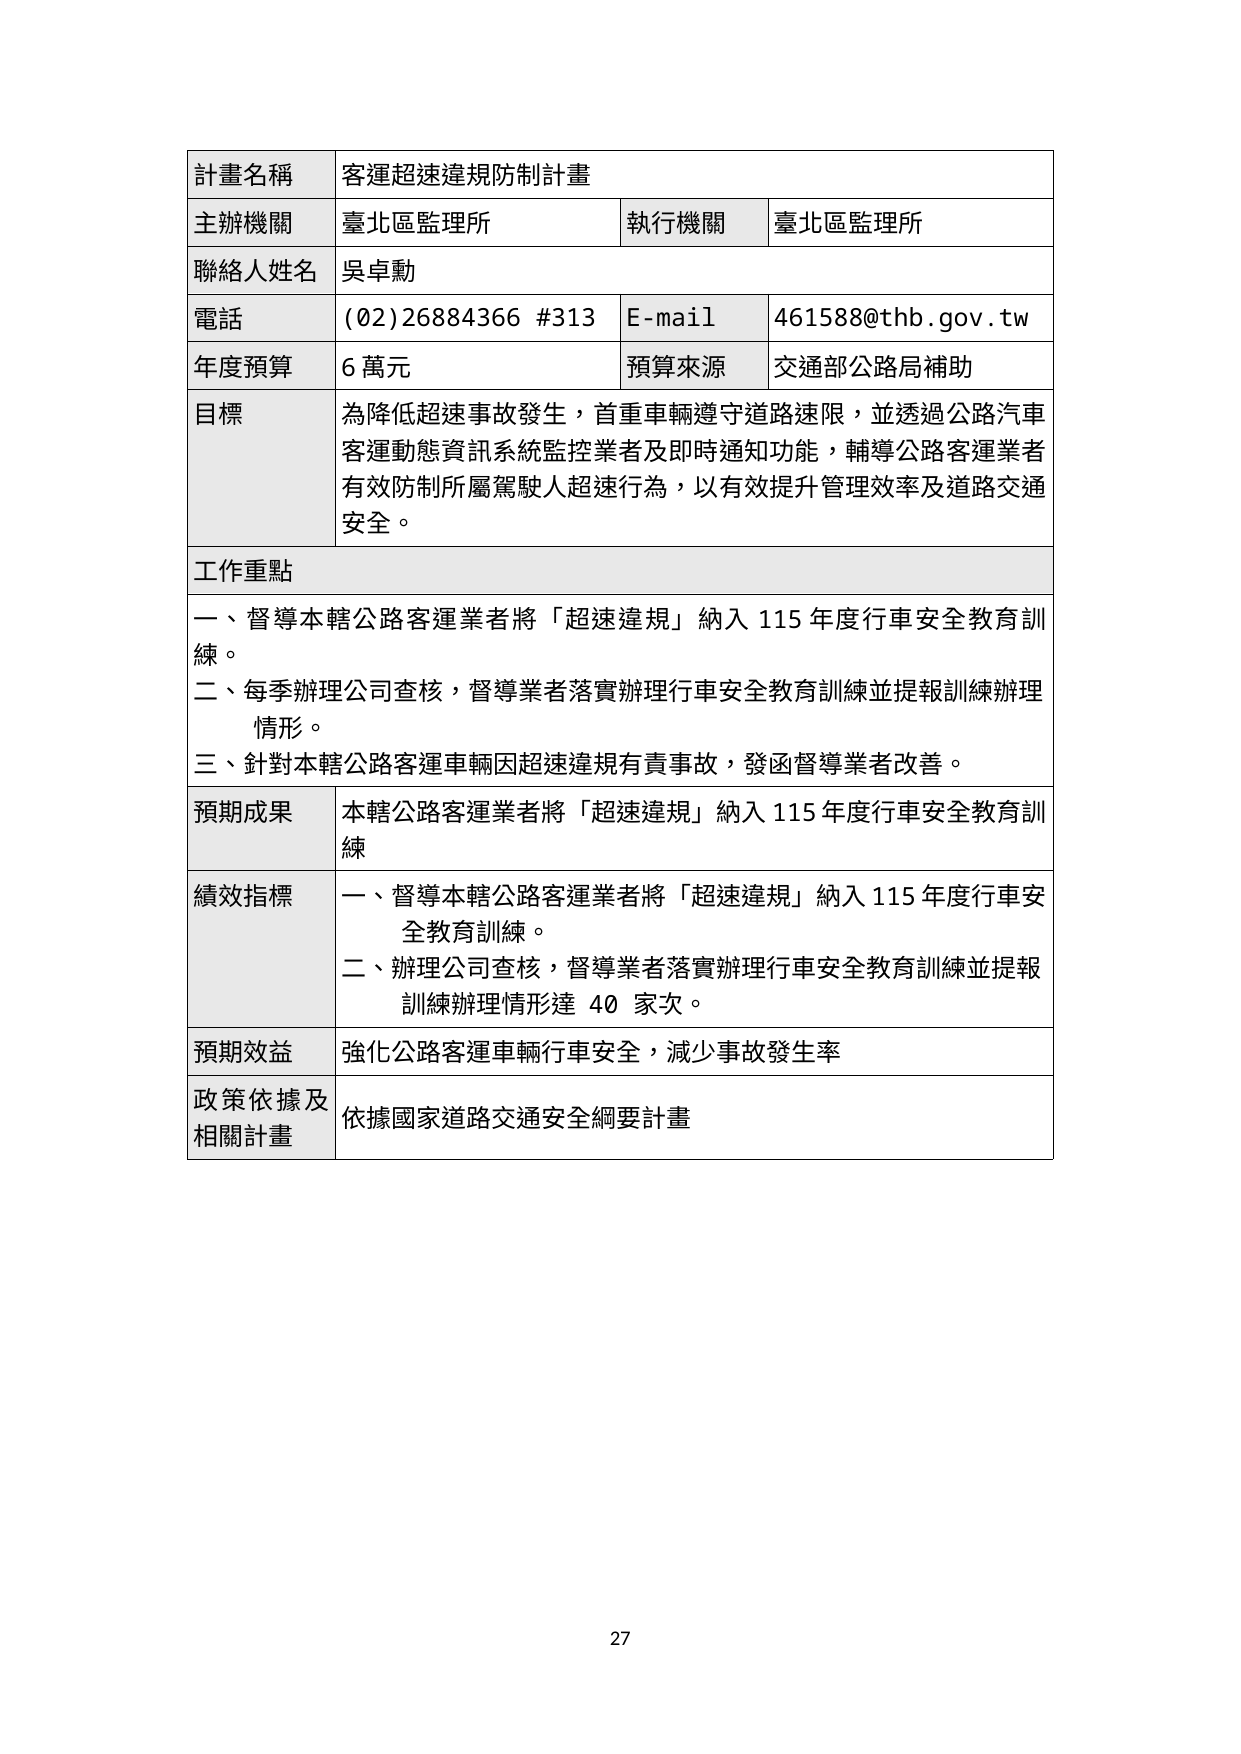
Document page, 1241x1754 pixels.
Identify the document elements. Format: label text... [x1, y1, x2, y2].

table_cell 年度預算 [188, 342, 335, 389]
table_cell (02)26884366 #313 [336, 295, 620, 341]
table_cell 主辦機關 [188, 199, 335, 246]
table_cell 為降低超速事故發生，首重車輛遵守道路速限，並透過公路汽車客運動態資訊系統監控業者及即時通知功能，輔導公路客運業者有效防制所屬駕駛人超速行為，以有效提升管理效率及道路交通安全。 [336, 390, 1053, 546]
table_cell 目標 [188, 390, 335, 546]
table_cell 本轄公路客運業者將「超速違規」納入115年度行車安全教育訓練 [336, 787, 1053, 870]
table_cell 強化公路客運車輛行車安全，減少事故發生率 [336, 1028, 1053, 1075]
table_cell 461588@thb.gov.tw [769, 295, 1053, 341]
table_cell E-mail [621, 295, 768, 341]
table_cell 臺北區監理所 [769, 199, 1053, 246]
table_cell 依據國家道路交通安全綱要計畫 [336, 1076, 1053, 1159]
table_cell 績效指標 [188, 871, 335, 1027]
table_header 客運超速違規防制計畫 [336, 151, 1053, 198]
table_cell 執行機關 [621, 199, 768, 246]
table_cell 聯絡人姓名 [188, 247, 335, 293]
table_cell 政策依據及相關計畫 [188, 1076, 335, 1159]
table_cell 預算來源 [621, 342, 768, 389]
table_cell 交通部公路局補助 [769, 342, 1053, 389]
table_cell 一、督導本轄公路客運業者將「超速違規」納入115年度行車安 全教育訓練。 二、辦理公司查核，督導業者落實辦理行車安全教育訓練並提報 訓練辦理情形達 40 家次。 [336, 871, 1053, 1027]
table_cell 電話 [188, 295, 335, 341]
table_cell 預期效益 [188, 1028, 335, 1075]
table_cell 吳卓勳 [336, 247, 1053, 293]
table_cell 一、督導本轄公路客運業者將「超速違規」納入115年度行車安全教育訓練。 二、每季辦理公司查核，督導業者落實辦理行車安全教育訓練並提報訓練辦理 情形。 三、針對本轄公路客運車輛因超速違規有責事故，發函督導業者改善。 [188, 595, 1053, 786]
table_header 計畫名稱 [188, 151, 335, 198]
table_cell 臺北區監理所 [336, 199, 620, 246]
table_cell 預期成果 [188, 787, 335, 870]
table_cell 工作重點 [188, 547, 1053, 593]
table_cell 6萬元 [336, 342, 620, 389]
